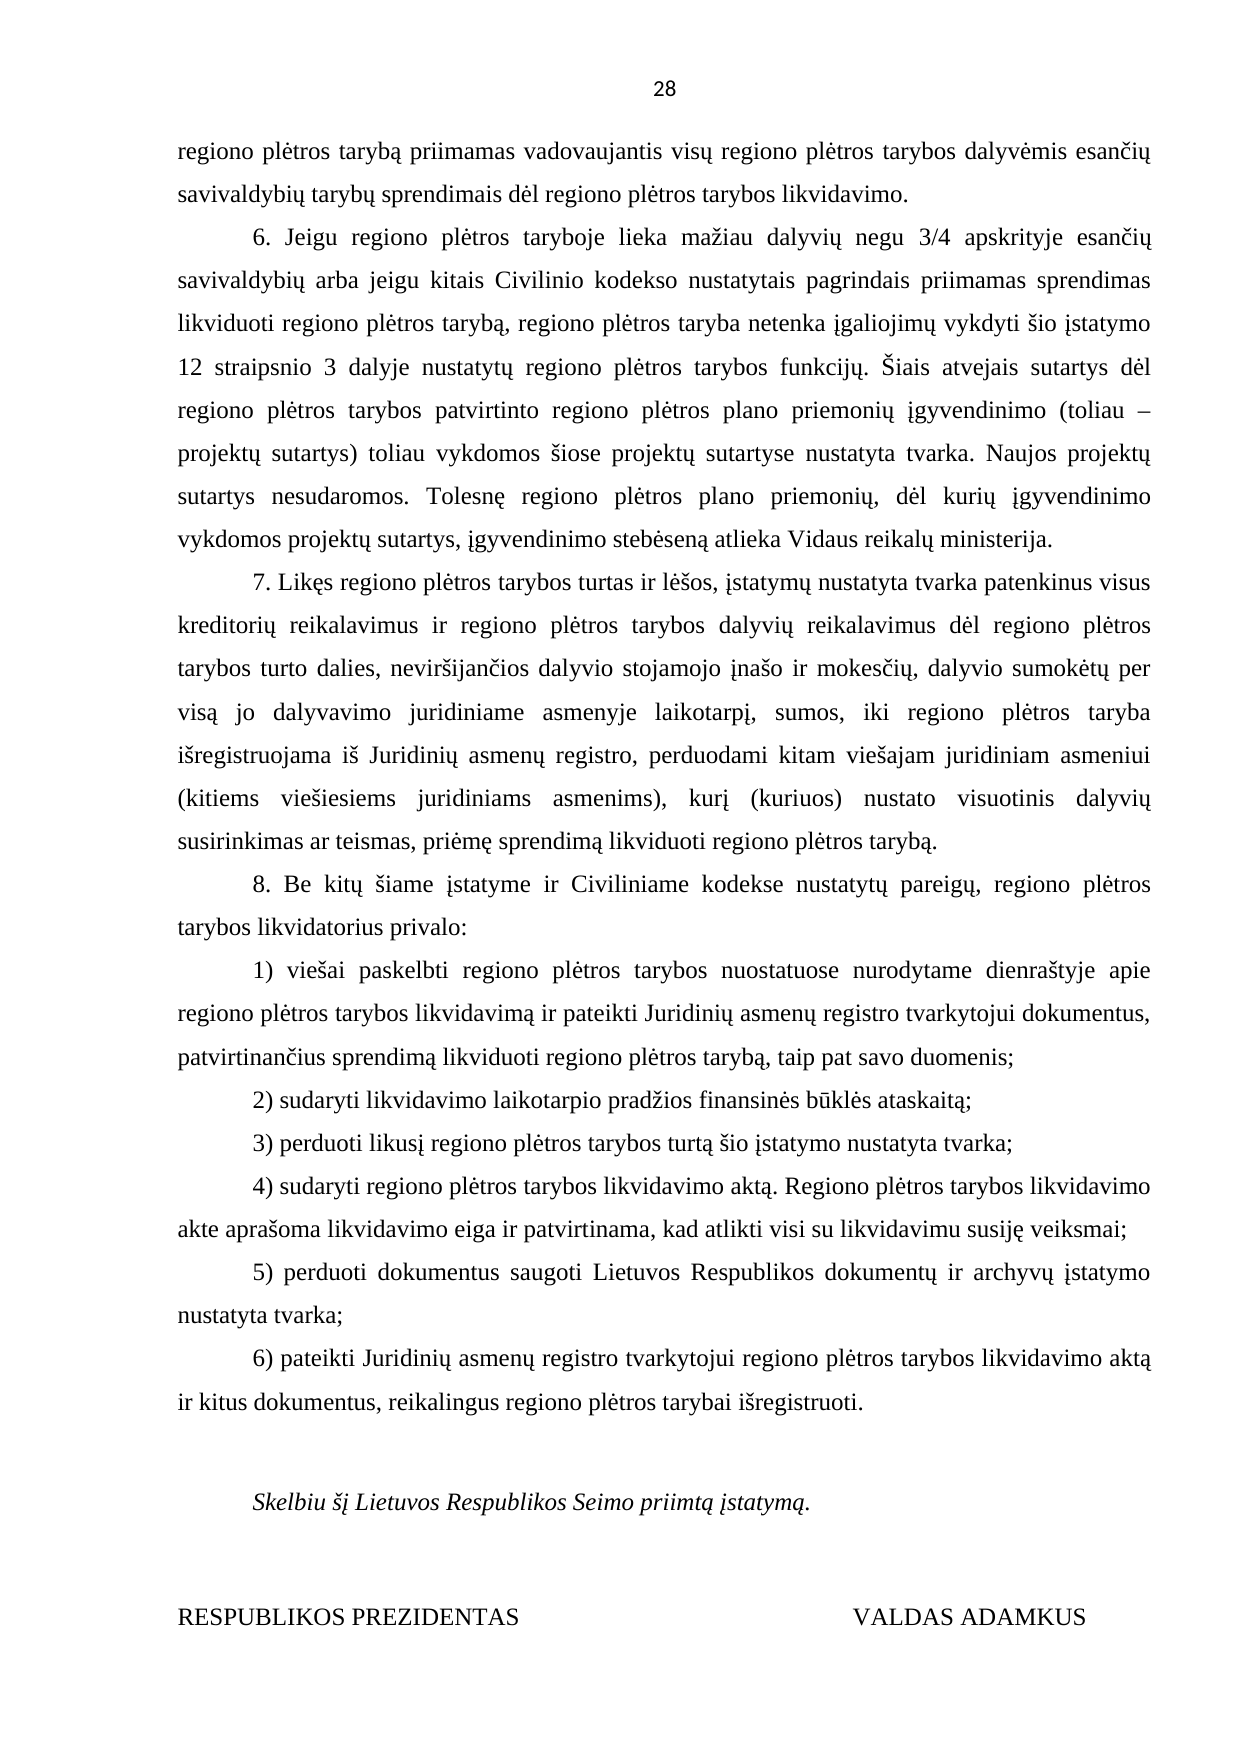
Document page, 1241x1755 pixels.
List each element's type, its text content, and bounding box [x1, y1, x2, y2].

text 1) viešai paskelbti regiono plėtros tarybos nuostatuose nurodytame dienraštyje apie regiono plėtros tarybos likvidavimą ir pateikti Juridinių asmenų registro tvarkytojui dokumentus, patvirtinančius sprendimą likviduoti regiono plėtros tarybą, taip pat savo duomenis; [177, 955, 1152, 1070]
text regiono plėtros tarybą priimamas vadovaujantis visų regiono plėtros tarybos dalyvėmis esančių savivaldybių tarybų sprendimais dėl regiono plėtros tarybos likvidavimo. [177, 136, 1152, 208]
text Skelbiu šį Lietuvos Respublikos Seimo priimtą įstatymą. [177, 1487, 1152, 1516]
text 2) sudaryti likvidavimo laikotarpio pradžios finansinės būklės ataskaitą; [177, 1085, 1152, 1113]
text 6) pateikti Juridinių asmenų registro tvarkytojui regiono plėtros tarybos likvidavimo aktą ir kitus dokumentus, reikalingus regiono plėtros tarybai išregistruoti. [177, 1343, 1152, 1415]
text RESPUBLIKOS PREZIDENTAS VALDAS ADAMKUS [177, 1602, 1152, 1631]
text 6. Jeigu regiono plėtros taryboje lieka mažiau dalyvių negu 3/4 apskrityje esančių savivaldybių arba jeigu kitais Civilinio kodekso nustatytais pagrindais priimamas sprendimas likviduoti regiono plėtros tarybą, regiono plėtros taryba netenka įgaliojimų vykdyti šio įstatymo 12 straipsnio 3 dalyje nustatytų regiono plėtros tarybos funkcijų. Šiais atvejais sutartys dėl regiono plėtros tarybos patvirtinto regiono plėtros plano priemonių įgyvendinimo (toliau – projektų sutartys) toliau vykdomos šiose projektų sutartyse nustatyta tvarka. Naujos projektų sutartys nesudaromos. Tolesnę regiono plėtros plano priemonių, dėl kurių įgyvendinimo vykdomos projektų sutartys, įgyvendinimo stebėseną atlieka Vidaus reikalų ministerija. [177, 222, 1152, 553]
text 3) perduoti likusį regiono plėtros tarybos turtą šio įstatymo nustatyta tvarka; [177, 1128, 1152, 1157]
text 4) sudaryti regiono plėtros tarybos likvidavimo aktą. Regiono plėtros tarybos likvidavimo akte aprašoma likvidavimo eiga ir patvirtinama, kad atlikti visi su likvidavimu susiję veiksmai; [177, 1171, 1152, 1243]
text 5) perduoti dokumentus saugoti Lietuvos Respublikos dokumentų ir archyvų įstatymo nustatyta tvarka; [177, 1257, 1152, 1329]
text 7. Likęs regiono plėtros tarybos turtas ir lėšos, įstatymų nustatyta tvarka patenkinus visus kreditorių reikalavimus ir regiono plėtros tarybos dalyvių reikalavimus dėl regiono plėtros tarybos turto dalies, neviršijančios dalyvio stojamojo įnašo ir mokesčių, dalyvio sumokėtų per visą jo dalyvavimo juridiniame asmenyje laikotarpį, sumos, iki regiono plėtros taryba išregistruojama iš Juridinių asmenų registro, perduodami kitam viešajam juridiniam asmeniui (kitiems viešiesiems juridiniams asmenims), kurį (kuriuos) nustato visuotinis dalyvių susirinkimas ar teismas, priėmę sprendimą likviduoti regiono plėtros tarybą. [177, 567, 1152, 855]
text 8. Be kitų šiame įstatyme ir Civiliniame kodekse nustatytų pareigų, regiono plėtros tarybos likvidatorius privalo: [177, 869, 1152, 941]
